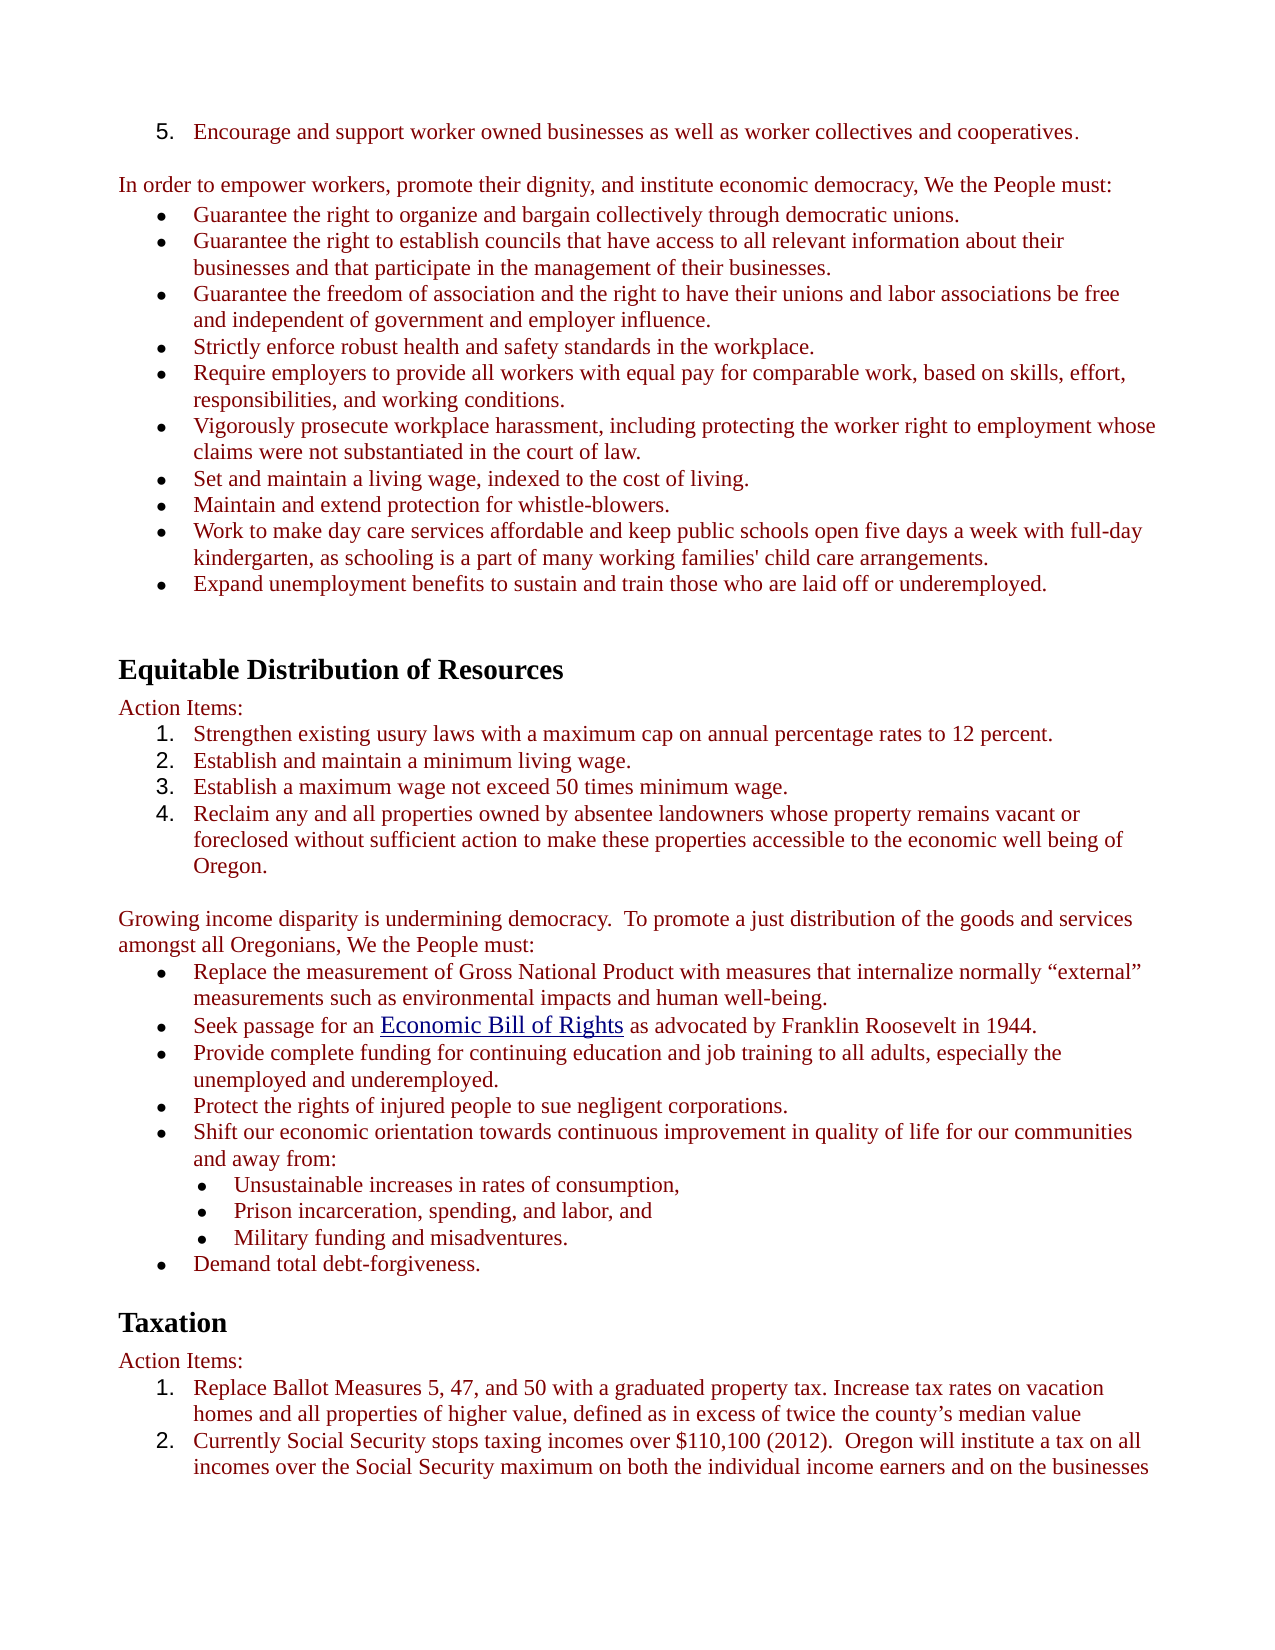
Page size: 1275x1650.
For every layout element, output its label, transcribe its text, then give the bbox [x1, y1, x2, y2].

list Vigorously prosecute workplace harassment, including protecting the worker right to employment whose claims were not substantiated in the court of law. [156, 412, 1157, 465]
list Protect the rights of injured people to sue negligent corporations. [156, 1092, 1157, 1118]
text In order to empower workers, promote their dignity, and institute economic democracy, We the People must: [118, 171, 1157, 197]
list Currently Social Security stops taxing incomes over $110,100 (2012). Oregon will institute a tax on all incomes over the Social Security maximum on both the individual income earners and on the businesses [156, 1427, 1157, 1479]
list Shift our economic orientation towards continuous improvement in quality of life for our communities and away from: [156, 1118, 1157, 1171]
list Military funding and misadventures. [196, 1224, 1157, 1250]
list Set and maintain a living wage, indexed to the cost of living. [156, 465, 1157, 491]
text Action Items: [118, 1347, 1157, 1374]
list Strengthen existing usury laws with a maximum cap on annual percentage rates to 12 percent. [156, 720, 1157, 747]
text Action Items: [118, 694, 1157, 720]
subtitle Taxation [118, 1306, 1157, 1339]
text Growing income disparity is undermining democracy. To promote a just distribution of the goods and services amongst all Oregonians, We the People must: [118, 905, 1157, 958]
list Require employers to provide all workers with equal pay for comparable work, based on skills, effort, responsibilities, and working conditions. [156, 359, 1157, 412]
list Replace Ballot Measures 5, 47, and 50 with a graduated property tax. Increase tax rates on vacation homes and all properties of higher value, defined as in excess of twice the county’s median value [156, 1374, 1157, 1427]
list Guarantee the right to organize and bargain collectively through democratic unions. [156, 201, 1157, 227]
list Seek passage for an Economic Bill of Rights as advocated by Franklin Roosevelt in 1944. [156, 1011, 1157, 1039]
list Encourage and support worker owned businesses as well as worker collectives and cooperatives. [156, 118, 1157, 144]
subtitle Equitable Distribution of Resources [118, 652, 1157, 686]
list Reclaim any and all properties owned by absentee landowners whose property remains vacant or foreclosed without sufficient action to make these properties accessible to the economic well being of Oregon. [156, 799, 1157, 879]
list Guarantee the freedom of association and the right to have their unions and labor associations be free and independent of government and employer influence. [156, 280, 1157, 333]
list Establish a maximum wage not exceed 50 times minimum wage. [156, 773, 1157, 799]
list Establish and maintain a minimum living wage. [156, 747, 1157, 773]
list Prison incarceration, spending, and labor, and [196, 1197, 1157, 1224]
list Provide complete funding for continuing education and job training to all adults, especially the unemployed and underemployed. [156, 1039, 1157, 1092]
list Maintain and extend protection for whistle-blowers. [156, 491, 1157, 517]
list Unsustainable increases in rates of consumption, [196, 1171, 1157, 1197]
list Demand total debt-forgiveness. [156, 1250, 1157, 1276]
list Expand unemployment benefits to sustain and train those who are laid off or underemployed. [156, 570, 1157, 596]
list Strictly enforce robust health and safety standards in the workplace. [156, 333, 1157, 359]
list Work to make day care services affordable and keep public schools open five days a week with full-day kindergarten, as schooling is a part of many working families' child care arrangements. [156, 517, 1157, 570]
list Guarantee the right to establish councils that have access to all relevant information about their businesses and that participate in the management of their businesses. [156, 227, 1157, 280]
list Replace the measurement of Gross National Product with measures that internalize normally “external” measurements such as environmental impacts and human well-being. [156, 958, 1157, 1011]
